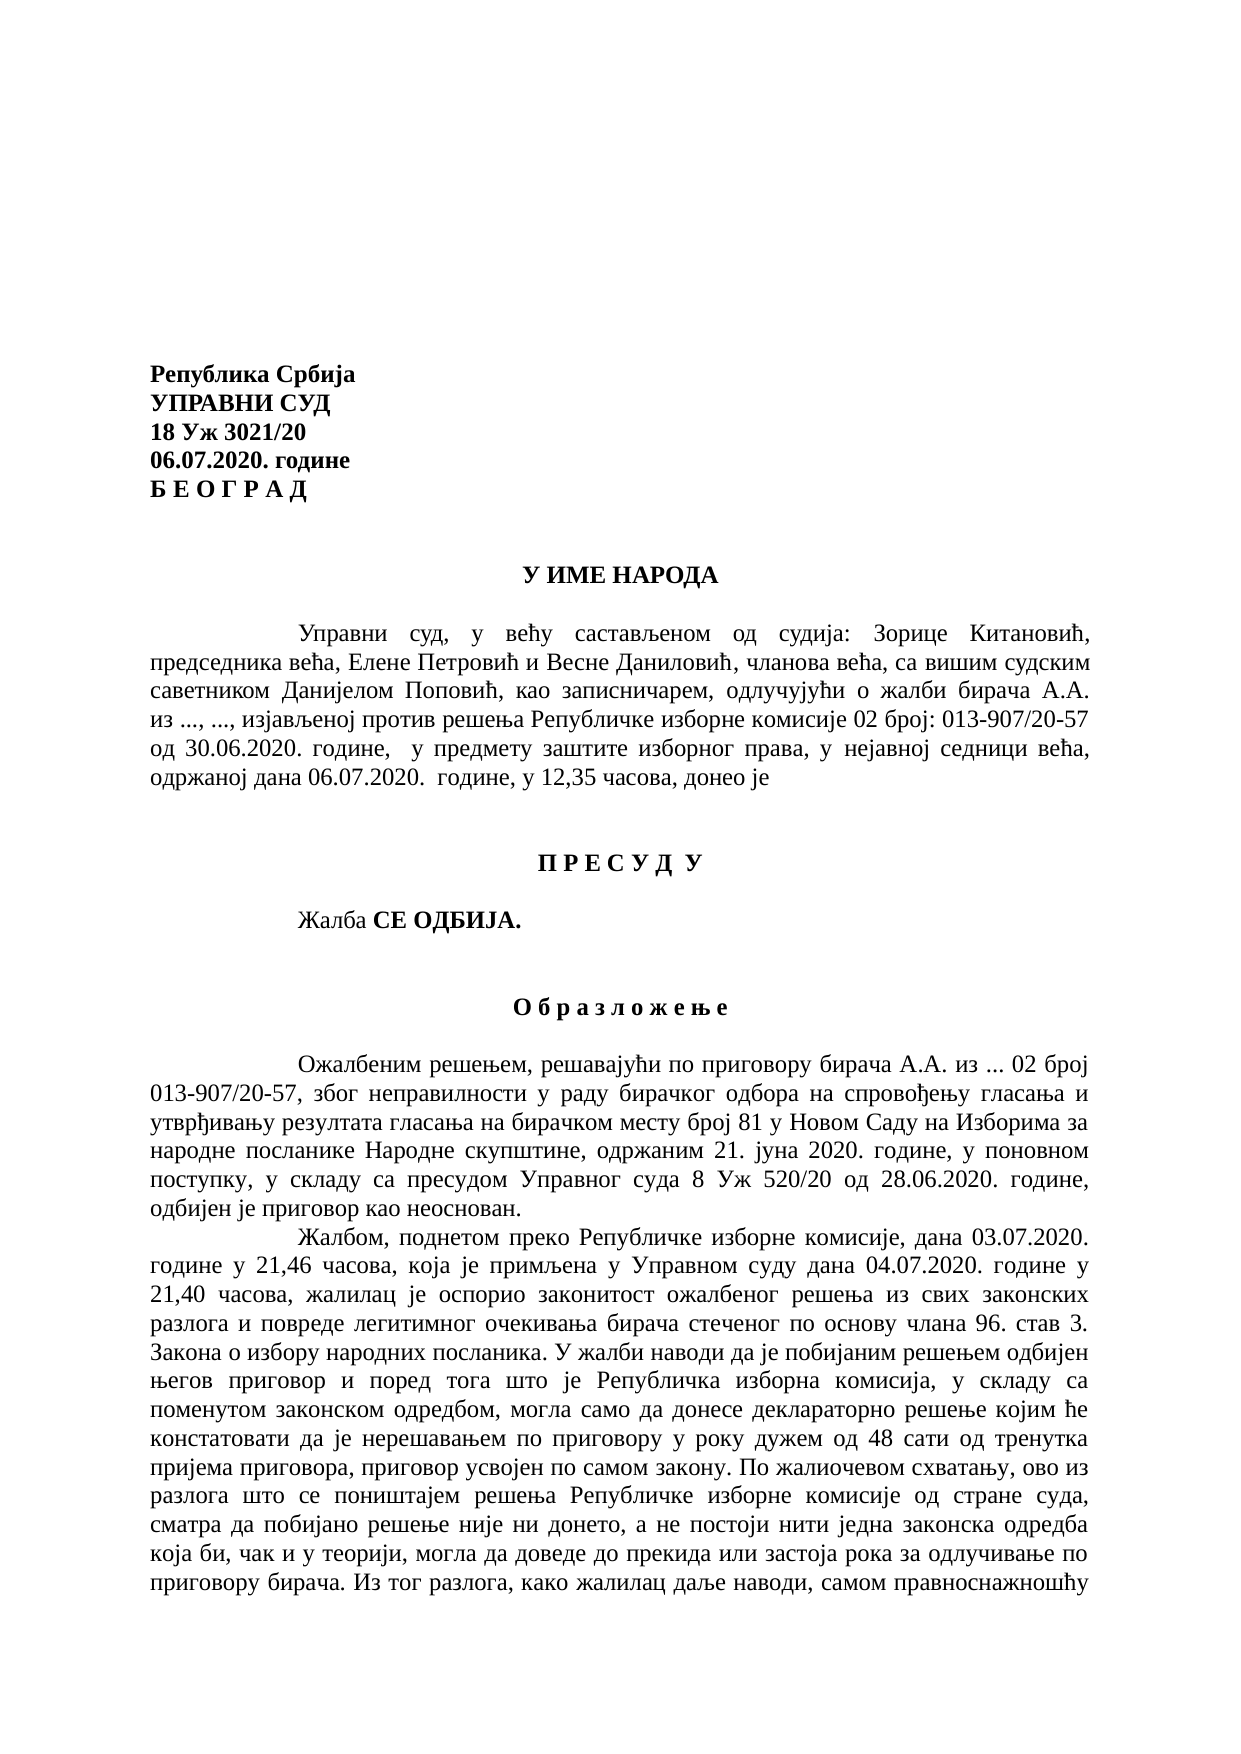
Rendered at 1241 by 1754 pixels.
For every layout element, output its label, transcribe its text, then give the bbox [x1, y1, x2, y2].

text Република Србија [150, 148, 1090, 388]
text 18 Уж 3021/20 [150, 417, 1090, 445]
text О б р а з л о ж е њ е [150, 992, 1090, 1020]
text Жалбом, поднетом преко Републичке изборне комисије, дана 03.07.2020. године у 21,46 часова, која је примљена у Управном суду дана 04.07.2020. године у 21,40 часова, жалилац је оспорио законитост ожалбеног решења из свих законских разлога и повреде легитимног очекивања бирача стеченог по основу члана 96. став 3. Закона о избору народних посланика. У жалби наводи да је побијаним решењем одбијен његов приговор и поред тога што је Републичка изборна комисија, у складу са поменутом законском одредбом, могла само да донесе деклараторно решење којим ће констатовати да је нерешавањем по приговору у року дужем од 48 сати од тренутка пријема приговора, приговор усвојен по самом закону. По жалиочевом схватању, ово из разлога што се поништајем решења Републичке изборне комисије од стране суда, сматра да побијано решење није ни донето, а не постоји нити једна законска одредба која би, чак и у теорији, могла да доведе до прекида или застоја рока за одлучивање по приговору бирача. Из тог разлога, како жалилац даље наводи, самом правноснажношћу [150, 1222, 1090, 1595]
text Жалба СЕ ОДБИЈА. [150, 905, 1090, 934]
text УПРАВНИ СУД [150, 388, 1090, 417]
text П Р Е С У Д У [150, 848, 1090, 877]
text У ИМЕ НАРОДА [150, 560, 1090, 589]
text Управни суд, у већу састављеном од судија: Зорице Китановић, председника већа, Елене Петровић и Весне Даниловић, чланова већа, са вишим судским саветником Данијелом Поповић, као записничарем, одлучујући о жалби бирача A.A. из ..., ..., изјављеној против решења Републичке изборне комисије 02 број: 013-907/20-57 од 30.06.2020. године, у предмету заштите изборног права, у нејавној седници већа, одржаној дана 06.07.2020. године, у 12,35 часова, донео је [150, 618, 1090, 790]
text Ожалбеним решењем, решавајући по приговору бирача A.A. из ... 02 број 013-907/20-57, због неправилности у раду бирачког одбора на спровођењу гласања и утврђивању резултата гласања на бирачком месту број 81 у Новом Саду на Изборима за народне посланике Народне скупштине, одржаним 21. јуна 2020. године, у поновном поступку, у складу са пресудом Управног суда 8 Уж 520/20 од 28.06.2020. године, одбијен је приговор као неоснован. [150, 1049, 1090, 1222]
text 06.07.2020. године [150, 445, 1090, 474]
text Б Е О Г Р А Д [150, 474, 1090, 503]
